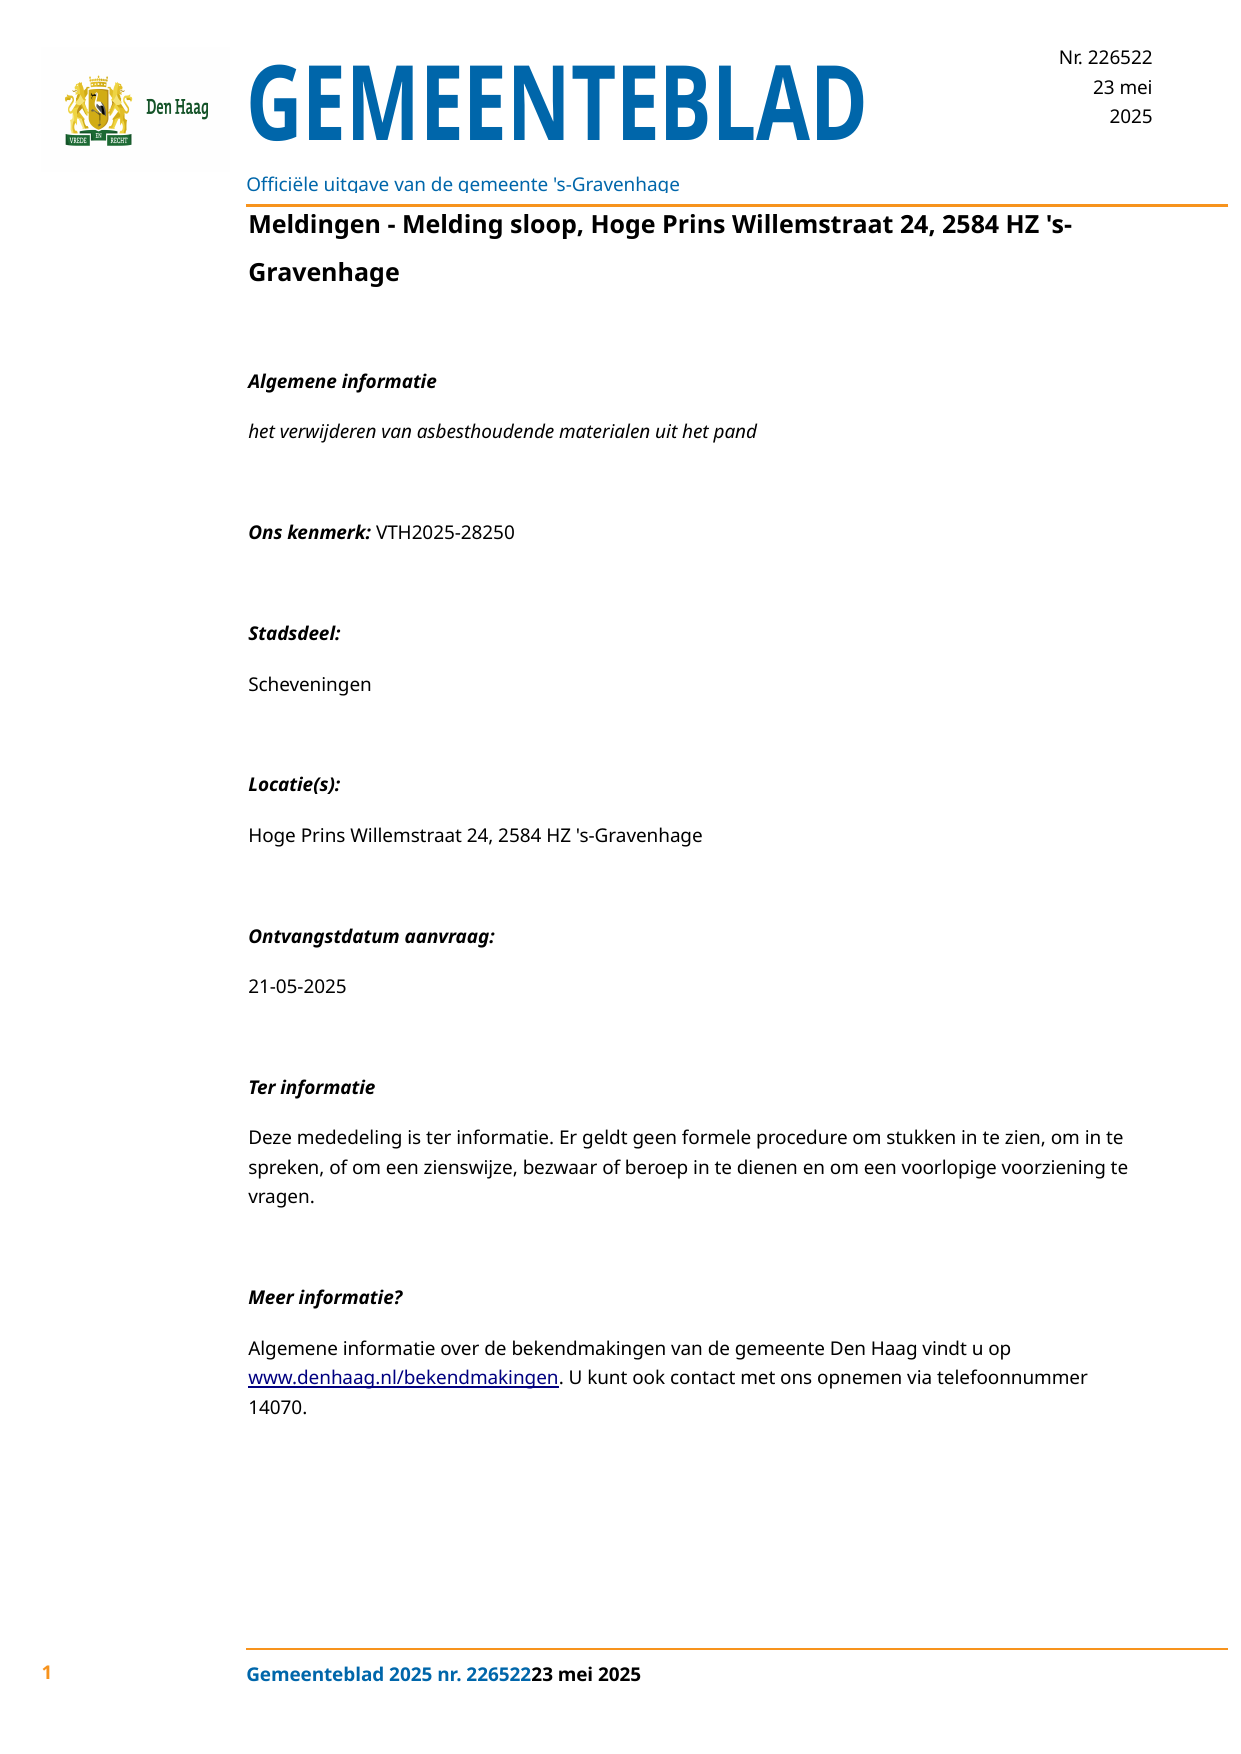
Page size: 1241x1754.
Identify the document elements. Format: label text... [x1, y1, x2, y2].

text Locatie(s): [248, 772, 1152, 797]
text Stadsdeel: [248, 620, 1152, 646]
text Algemene informatie [248, 368, 1152, 394]
text Deze mededeling is ter informatie. Er geldt geen formele procedure om stukken in te zien, om in te spreken, of om een zienswijze, bezwaar of beroep in te dienen en om een voorlopige voorziening te vragen. [248, 1124, 1152, 1209]
text 21-05-2025 [248, 973, 1152, 999]
text Ons kenmerk: VTH2025-28250 [248, 519, 1152, 545]
text Algemene informatie over de bekendmakingen van de gemeente Den Haag vindt u op www.denhaag.nl/bekendmakingen. U kunt ook contact met ons opnemen via telefoonnummer 14070. [248, 1335, 1152, 1420]
text Hoge Prins Willemstraat 24, 2584 HZ 's-Gravenhage [248, 822, 1152, 848]
text Meer informatie? [248, 1284, 1152, 1310]
text Ter informatie [248, 1074, 1152, 1100]
text het verwijderen van asbesthoudende materialen uit het pand [248, 419, 1152, 444]
text Scheveningen [248, 671, 1152, 697]
text Ontvangstdatum aanvraag: [248, 923, 1152, 949]
picture [41, 47, 231, 172]
text Meldingen - Melding sloop, Hoge Prins Willemstraat 24, 2584 HZ 's-Gravenhage [248, 207, 1152, 288]
